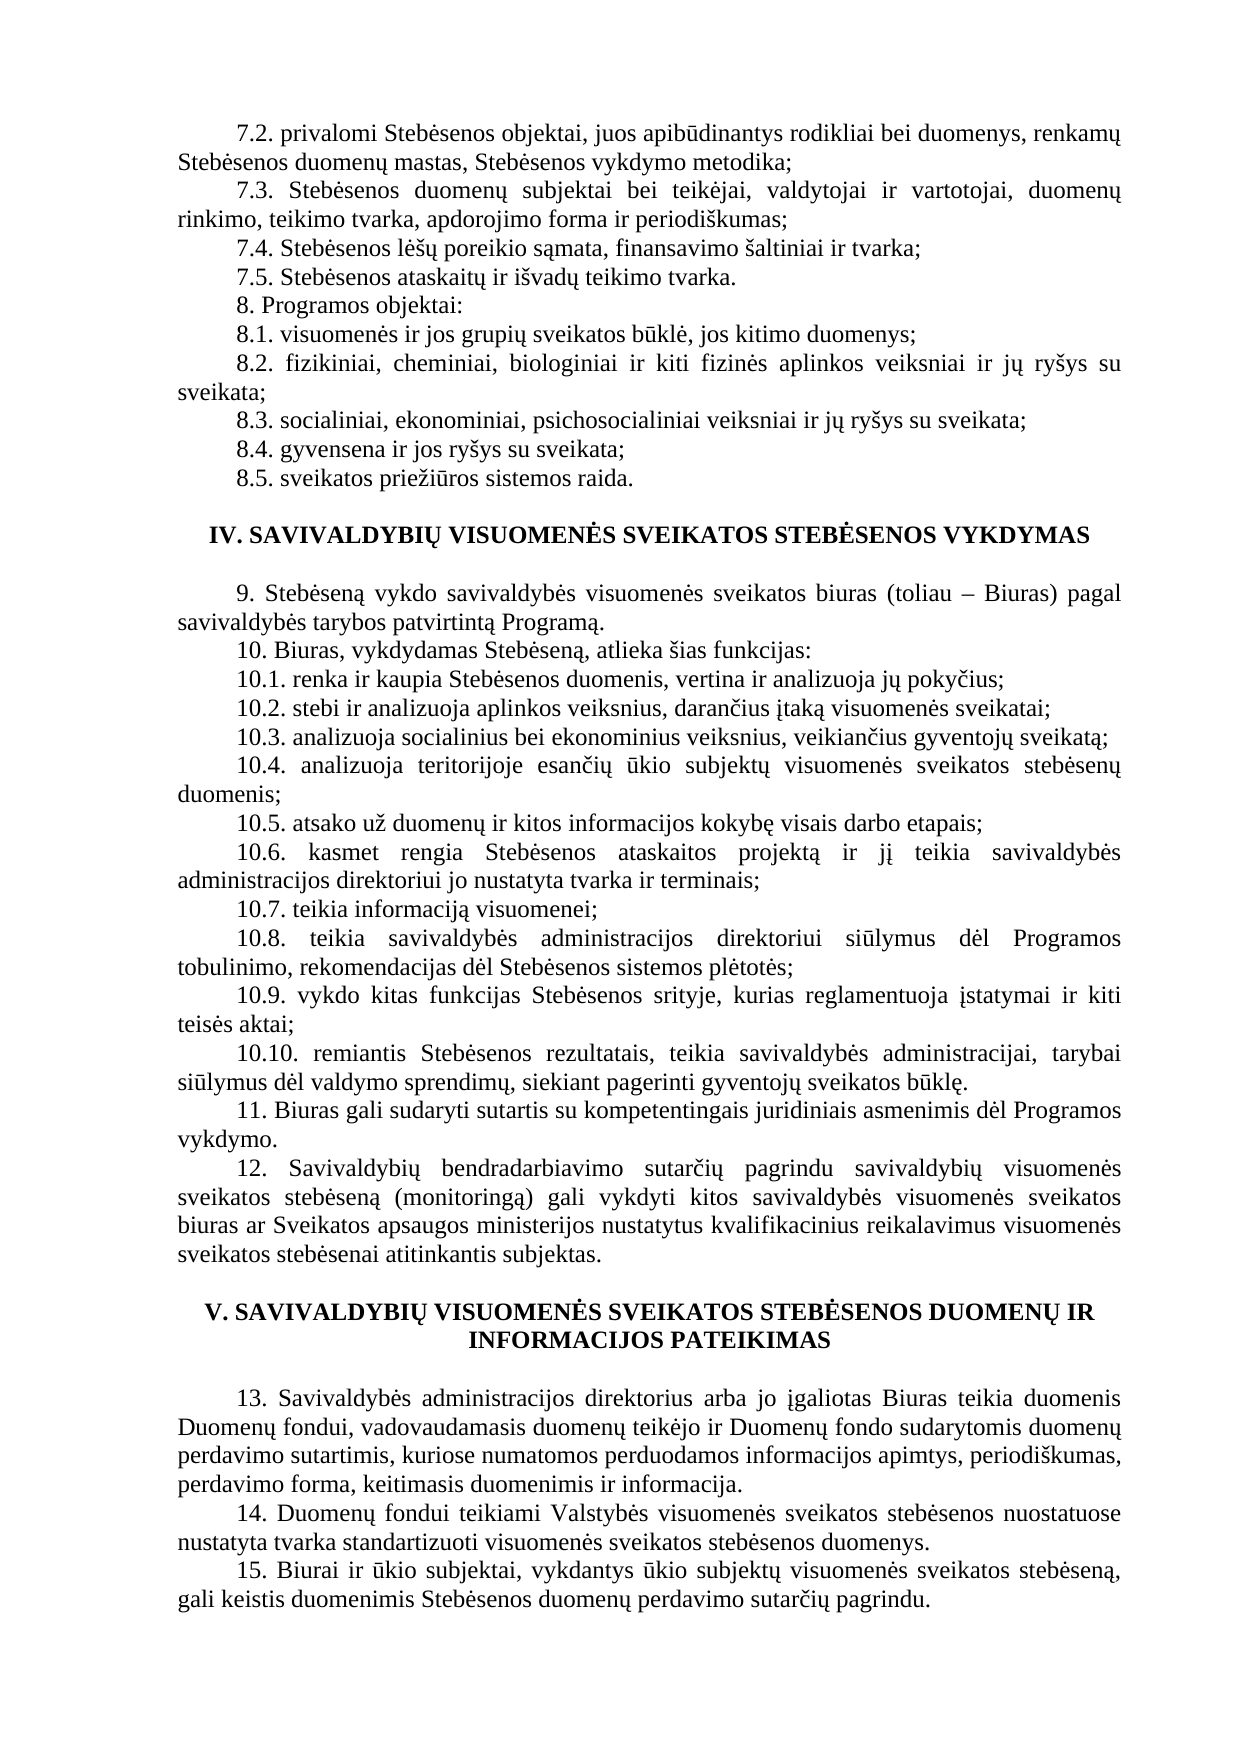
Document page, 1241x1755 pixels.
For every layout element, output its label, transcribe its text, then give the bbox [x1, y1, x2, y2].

text 15. Biurai ir ūkio subjektai, vykdantys ūkio subjektų visuomenės sveikatos stebėseną, gali keistis duomenimis Stebėsenos duomenų perdavimo sutarčių pagrindu. [177, 1556, 1122, 1613]
text IV. SAVIVALDYBIŲ VISUOMENĖS SVEIKATOS STEBĖSENOS VYKDYMAS [177, 521, 1122, 549]
text 10.4. analizuoja teritorijoje esančių ūkio subjektų visuomenės sveikatos stebėsenų duomenis; [177, 751, 1122, 808]
text 8.3. socialiniai, ekonominiai, psichosocialiniai veiksniai ir jų ryšys su sveikata; [177, 406, 1122, 434]
text 8.5. sveikatos priežiūros sistemos raida. [177, 463, 1122, 492]
text 10.3. analizuoja socialinius bei ekonominius veiksnius, veikiančius gyventojų sveikatą; [177, 722, 1122, 751]
text 7.2. privalomi Stebėsenos objektai, juos apibūdinantys rodikliai bei duomenys, renkamų Stebėsenos duomenų mastas, Stebėsenos vykdymo metodika; [177, 118, 1122, 176]
text 7.3. Stebėsenos duomenų subjektai bei teikėjai, valdytojai ir vartotojai, duomenų rinkimo, teikimo tvarka, apdorojimo forma ir periodiškumas; [177, 176, 1122, 233]
text 8. Programos objektai: [177, 291, 1122, 319]
text 10.7. teikia informaciją visuomenei; [177, 894, 1122, 923]
text 9. Stebėseną vykdo savivaldybės visuomenės sveikatos biuras (toliau – Biuras) pagal savivaldybės tarybos patvirtintą Programą. [177, 578, 1122, 636]
text 10.6. kasmet rengia Stebėsenos ataskaitos projektą ir jį teikia savivaldybės administracijos direktoriui jo nustatyta tvarka ir terminais; [177, 837, 1122, 894]
text 10.2. stebi ir analizuoja aplinkos veiksnius, darančius įtaką visuomenės sveikatai; [177, 693, 1122, 722]
text 10.10. remiantis Stebėsenos rezultatais, teikia savivaldybės administracijai, tarybai siūlymus dėl valdymo sprendimų, siekiant pagerinti gyventojų sveikatos būklę. [177, 1038, 1122, 1096]
text 11. Biuras gali sudaryti sutartis su kompetentingais juridiniais asmenimis dėl Programos vykdymo. [177, 1096, 1122, 1153]
text 14. Duomenų fondui teikiami Valstybės visuomenės sveikatos stebėsenos nuostatuose nustatyta tvarka standartizuoti visuomenės sveikatos stebėsenos duomenys. [177, 1498, 1122, 1556]
text 8.1. visuomenės ir jos grupių sveikatos būklė, jos kitimo duomenys; [177, 319, 1122, 348]
text 12. Savivaldybių bendradarbiavimo sutarčių pagrindu savivaldybių visuomenės sveikatos stebėseną (monitoringą) gali vykdyti kitos savivaldybės visuomenės sveikatos biuras ar Sveikatos apsaugos ministerijos nustatytus kvalifikacinius reikalavimus visuomenės sveikatos stebėsenai atitinkantis subjektas. [177, 1153, 1122, 1268]
text 10.5. atsako už duomenų ir kitos informacijos kokybę visais darbo etapais; [177, 808, 1122, 837]
text 10.8. teikia savivaldybės administracijos direktoriui siūlymus dėl Programos tobulinimo, rekomendacijas dėl Stebėsenos sistemos plėtotės; [177, 923, 1122, 981]
text 8.2. fizikiniai, cheminiai, biologiniai ir kiti fizinės aplinkos veiksniai ir jų ryšys su sveikata; [177, 348, 1122, 406]
text 10. Biuras, vykdydamas Stebėseną, atlieka šias funkcijas: [177, 636, 1122, 664]
text 13. Savivaldybės administracijos direktorius arba jo įgaliotas Biuras teikia duomenis Duomenų fondui, vadovaudamasis duomenų teikėjo ir Duomenų fondo sudarytomis duomenų perdavimo sutartimis, kuriose numatomos perduodamos informacijos apimtys, periodiškumas, perdavimo forma, keitimasis duomenimis ir informacija. [177, 1383, 1122, 1498]
text 7.4. Stebėsenos lėšų poreikio sąmata, finansavimo šaltiniai ir tvarka; [177, 233, 1122, 262]
text 8.4. gyvensena ir jos ryšys su sveikata; [177, 434, 1122, 463]
text 7.5. Stebėsenos ataskaitų ir išvadų teikimo tvarka. [177, 262, 1122, 291]
text 10.9. vykdo kitas funkcijas Stebėsenos srityje, kurias reglamentuoja įstatymai ir kiti teisės aktai; [177, 981, 1122, 1038]
text V. SAVIVALDYBIŲ VISUOMENĖS SVEIKATOS STEBĖSENOS DUOMENŲ IR INFORMACIJOS PATEIKIMAS [177, 1297, 1122, 1354]
text 10.1. renka ir kaupia Stebėsenos duomenis, vertina ir analizuoja jų pokyčius; [177, 664, 1122, 693]
